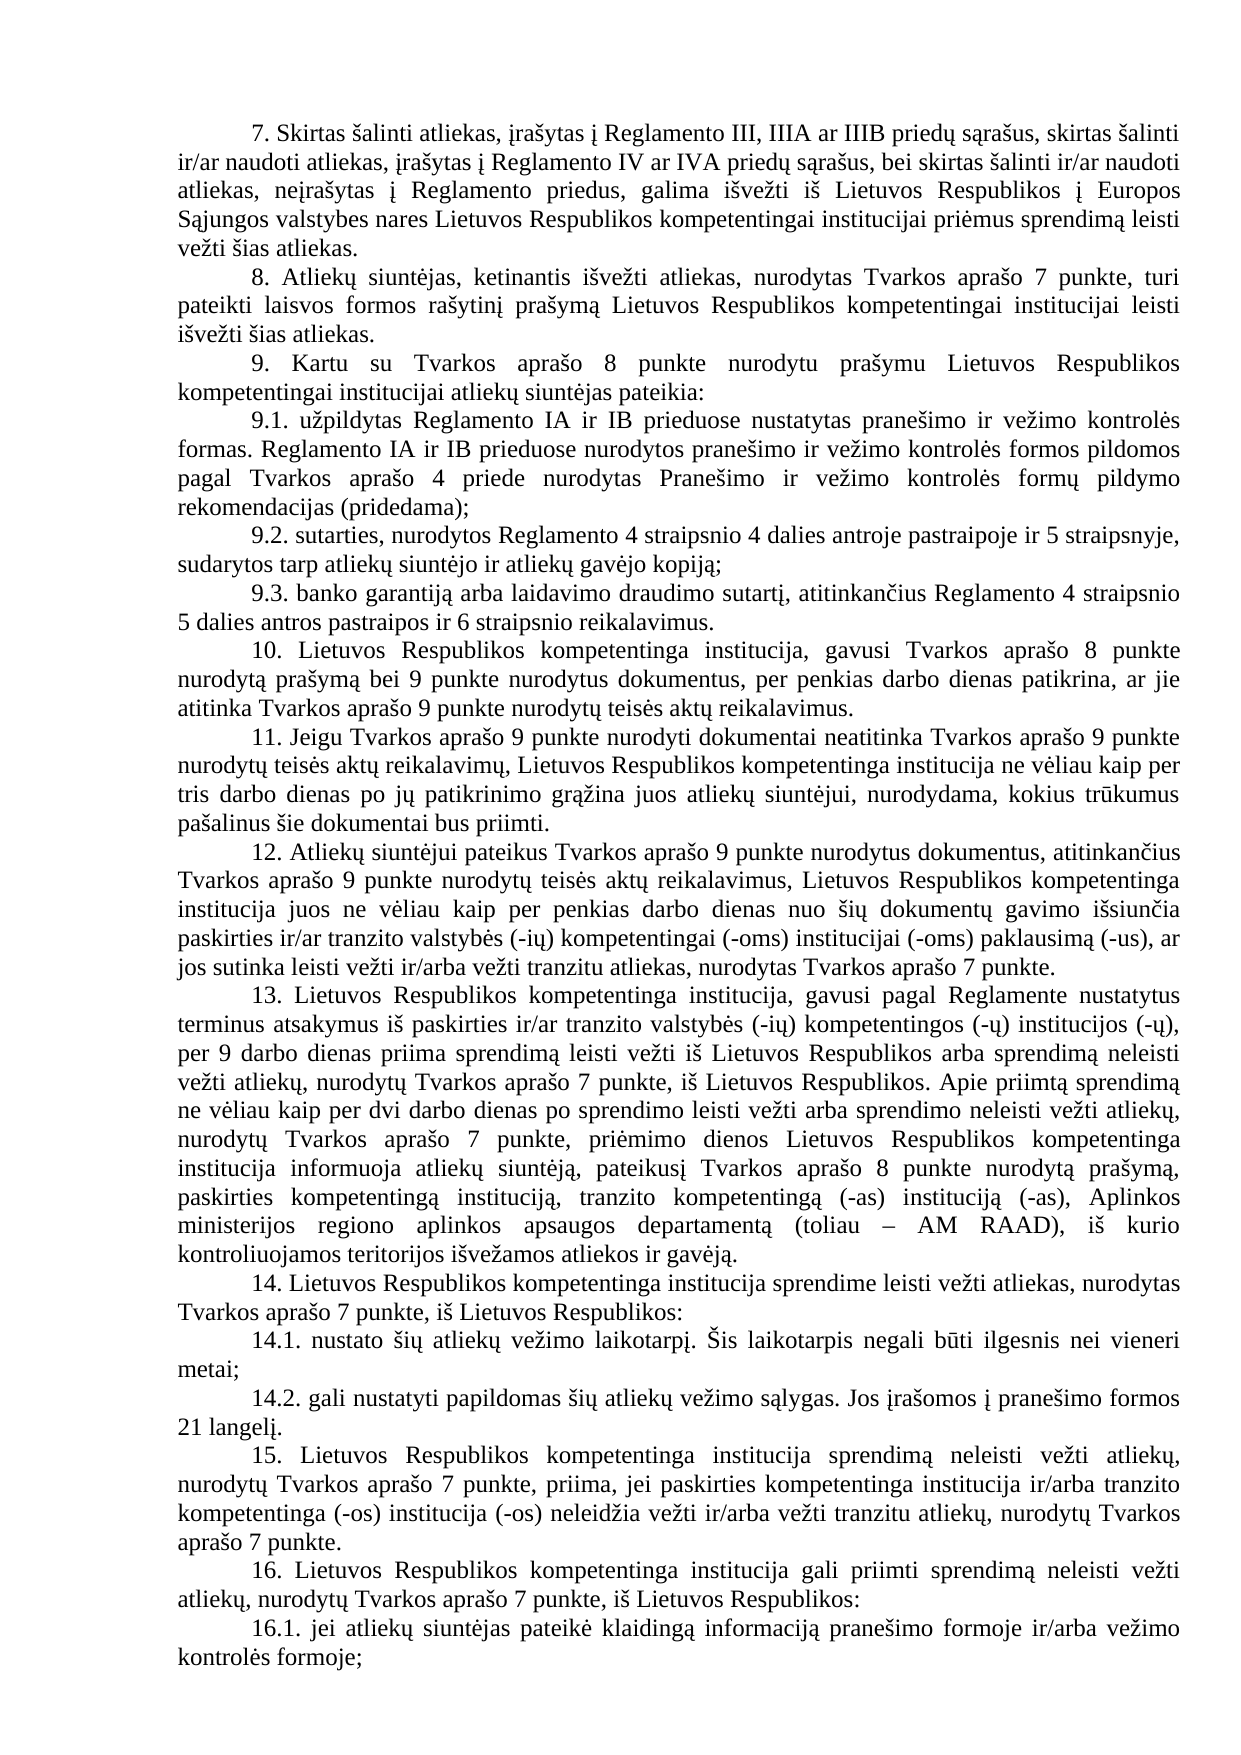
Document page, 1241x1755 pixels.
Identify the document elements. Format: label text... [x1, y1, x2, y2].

text 12. Atliekų siuntėjui pateikus Tvarkos aprašo 9 punkte nurodytus dokumentus, atitinkančius Tvarkos aprašo 9 punkte nurodytų teisės aktų reikalavimus, Lietuvos Respublikos kompetentinga institucija juos ne vėliau kaip per penkias darbo dienas nuo šių dokumentų gavimo išsiunčia paskirties ir/ar tranzito valstybės (-ių) kompetentingai (-oms) institucijai (-oms) paklausimą (-us), ar jos sutinka leisti vežti ir/arba vežti tranzitu atliekas, nurodytas Tvarkos aprašo 7 punkte. [177, 837, 1181, 981]
text 14. Lietuvos Respublikos kompetentinga institucija sprendime leisti vežti atliekas, nurodytas Tvarkos aprašo 7 punkte, iš Lietuvos Respublikos: [177, 1268, 1181, 1326]
text 9.2. sutarties, nurodytos Reglamento 4 straipsnio 4 dalies antroje pastraipoje ir 5 straipsnyje, sudarytos tarp atliekų siuntėjo ir atliekų gavėjo kopiją; [177, 521, 1181, 578]
text 16.1. jei atliekų siuntėjas pateikė klaidingą informaciją pranešimo formoje ir/arba vežimo kontrolės formoje; [177, 1613, 1181, 1671]
text 9.1. užpildytas Reglamento IA ir IB prieduose nustatytas pranešimo ir vežimo kontrolės formas. Reglamento IA ir IB prieduose nurodytos pranešimo ir vežimo kontrolės formos pildomos pagal Tvarkos aprašo 4 priede nurodytas Pranešimo ir vežimo kontrolės formų pildymo rekomendacijas (pridedama); [177, 406, 1181, 521]
text 7. Skirtas šalinti atliekas, įrašytas į Reglamento III, IIIA ar IIIB priedų sąrašus, skirtas šalinti ir/ar naudoti atliekas, įrašytas į Reglamento IV ar IVA priedų sąrašus, bei skirtas šalinti ir/ar naudoti atliekas, neįrašytas į Reglamento priedus, galima išvežti iš Lietuvos Respublikos į Europos Sąjungos valstybes nares Lietuvos Respublikos kompetentingai institucijai priėmus sprendimą leisti vežti šias atliekas. [177, 118, 1181, 262]
text 14.2. gali nustatyti papildomas šių atliekų vežimo sąlygas. Jos įrašomos į pranešimo formos 21 langelį. [177, 1383, 1181, 1441]
text 15. Lietuvos Respublikos kompetentinga institucija sprendimą neleisti vežti atliekų, nurodytų Tvarkos aprašo 7 punkte, priima, jei paskirties kompetentinga institucija ir/arba tranzito kompetentinga (-os) institucija (-os) neleidžia vežti ir/arba vežti tranzitu atliekų, nurodytų Tvarkos aprašo 7 punkte. [177, 1441, 1181, 1556]
text 9.3. banko garantiją arba laidavimo draudimo sutartį, atitinkančius Reglamento 4 straipsnio 5 dalies antros pastraipos ir 6 straipsnio reikalavimus. [177, 578, 1181, 636]
text 8. Atliekų siuntėjas, ketinantis išvežti atliekas, nurodytas Tvarkos aprašo 7 punkte, turi pateikti laisvos formos rašytinį prašymą Lietuvos Respublikos kompetentingai institucijai leisti išvežti šias atliekas. [177, 262, 1181, 348]
text 14.1. nustato šių atliekų vežimo laikotarpį. Šis laikotarpis negali būti ilgesnis nei vieneri metai; [177, 1326, 1181, 1383]
text 9. Kartu su Tvarkos aprašo 8 punkte nurodytu prašymu Lietuvos Respublikos kompetentingai institucijai atliekų siuntėjas pateikia: [177, 348, 1181, 406]
text 10. Lietuvos Respublikos kompetentinga institucija, gavusi Tvarkos aprašo 8 punkte nurodytą prašymą bei 9 punkte nurodytus dokumentus, per penkias darbo dienas patikrina, ar jie atitinka Tvarkos aprašo 9 punkte nurodytų teisės aktų reikalavimus. [177, 636, 1181, 722]
text 13. Lietuvos Respublikos kompetentinga institucija, gavusi pagal Reglamente nustatytus terminus atsakymus iš paskirties ir/ar tranzito valstybės (-ių) kompetentingos (-ų) institucijos (-ų), per 9 darbo dienas priima sprendimą leisti vežti iš Lietuvos Respublikos arba sprendimą neleisti vežti atliekų, nurodytų Tvarkos aprašo 7 punkte, iš Lietuvos Respublikos. Apie priimtą sprendimą ne vėliau kaip per dvi darbo dienas po sprendimo leisti vežti arba sprendimo neleisti vežti atliekų, nurodytų Tvarkos aprašo 7 punkte, priėmimo dienos Lietuvos Respublikos kompetentinga institucija informuoja atliekų siuntėją, pateikusį Tvarkos aprašo 8 punkte nurodytą prašymą, paskirties kompetentingą instituciją, tranzito kompetentingą (-as) instituciją (-as), Aplinkos ministerijos regiono aplinkos apsaugos departamentą (toliau – AM RAAD), iš kurio kontroliuojamos teritorijos išvežamos atliekos ir gavėją. [177, 981, 1181, 1268]
text 11. Jeigu Tvarkos aprašo 9 punkte nurodyti dokumentai neatitinka Tvarkos aprašo 9 punkte nurodytų teisės aktų reikalavimų, Lietuvos Respublikos kompetentinga institucija ne vėliau kaip per tris darbo dienas po jų patikrinimo grąžina juos atliekų siuntėjui, nurodydama, kokius trūkumus pašalinus šie dokumentai bus priimti. [177, 722, 1181, 837]
text 16. Lietuvos Respublikos kompetentinga institucija gali priimti sprendimą neleisti vežti atliekų, nurodytų Tvarkos aprašo 7 punkte, iš Lietuvos Respublikos: [177, 1556, 1181, 1613]
